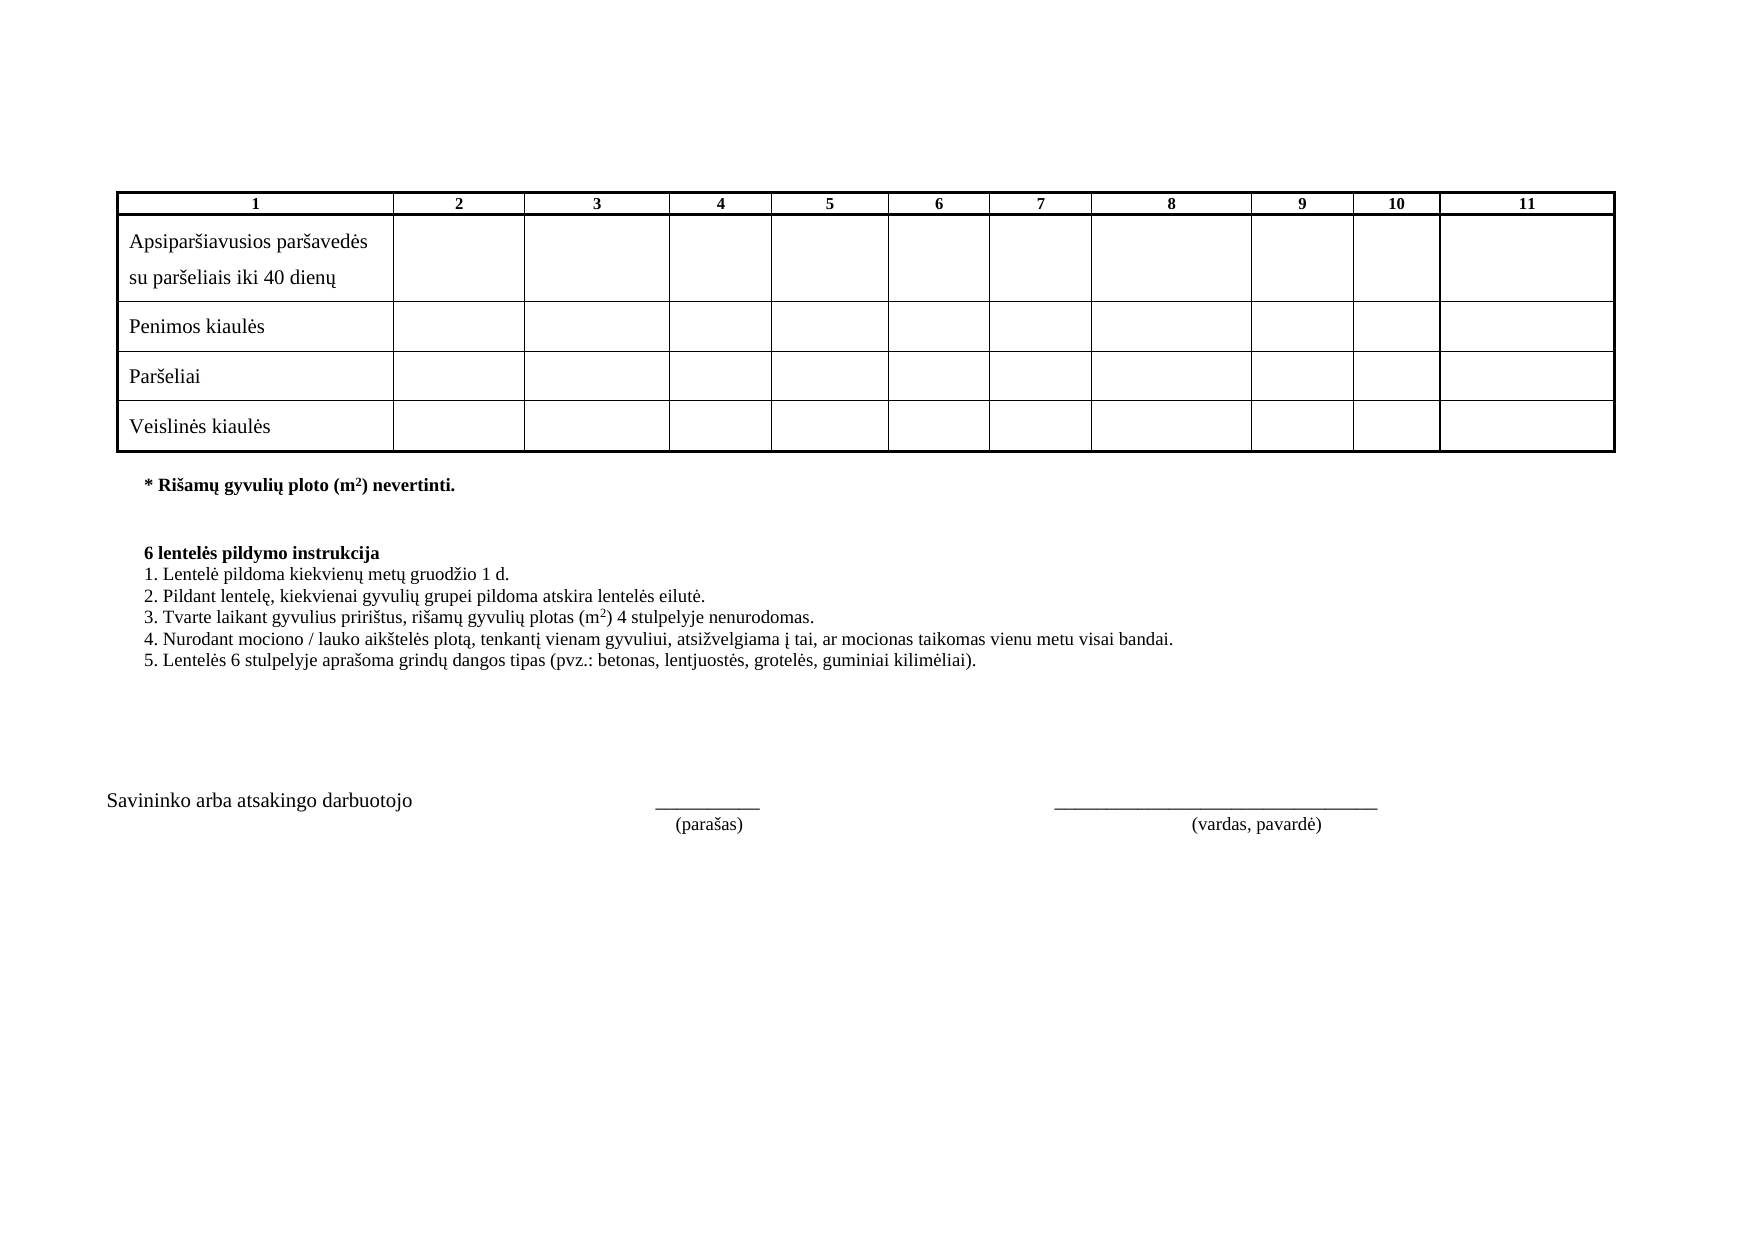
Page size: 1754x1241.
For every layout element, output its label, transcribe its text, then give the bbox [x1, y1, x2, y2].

text 6 lentelės pildymo instrukcija [106, 542, 1677, 563]
table_cell [1252, 352, 1353, 400]
table_cell [1252, 216, 1353, 301]
table_cell [772, 302, 888, 351]
table_cell [990, 302, 1091, 351]
table_header [1092, 172, 1251, 191]
table_header [990, 172, 1092, 191]
table_cell [525, 352, 669, 400]
table_cell [525, 302, 669, 351]
table_cell 7 [990, 194, 1091, 213]
table_cell 10 [1354, 194, 1439, 213]
table_cell [1092, 216, 1251, 301]
table_cell 11 [1441, 194, 1613, 213]
table_cell 6 [889, 194, 989, 213]
table_cell 5 [772, 194, 888, 213]
table_cell 1 [119, 194, 393, 213]
table_cell [525, 216, 669, 301]
table_cell [670, 401, 771, 450]
table_header [888, 172, 990, 191]
table_cell [1252, 401, 1353, 450]
table_cell [889, 352, 989, 400]
table_cell 4 [670, 194, 771, 213]
table_cell [1354, 352, 1439, 400]
table_cell [670, 352, 771, 400]
table_cell [394, 401, 524, 450]
table_header [118, 172, 393, 191]
table_cell Penimos kiaulės [119, 302, 393, 351]
table_cell [990, 352, 1091, 400]
table_header [394, 172, 524, 191]
text 5. Lentelės 6 stulpelyje aprašoma grindų dangos tipas (pvz.: betonas, lentjuostės, grotelės, guminiai kilimėliai). [106, 649, 1677, 671]
table_cell Apsiparšiavusios paršavedės su paršeliais iki 40 dienų [119, 216, 393, 301]
table_cell [1354, 401, 1439, 450]
table_cell Veislinės kiaulės [119, 401, 393, 450]
table_cell [670, 216, 771, 301]
table_cell [1252, 302, 1353, 351]
table_cell [1354, 216, 1439, 301]
table_cell [1441, 401, 1613, 450]
table_cell [1441, 216, 1613, 301]
table_cell [889, 401, 989, 450]
table_cell [772, 216, 888, 301]
table_cell [525, 401, 669, 450]
table_header [772, 172, 888, 191]
table_cell [990, 401, 1091, 450]
text 2. Pildant lentelę, kiekvienai gyvulių grupei pildoma atskira lentelės eilutė. [106, 585, 1677, 606]
table_cell [889, 302, 989, 351]
table_cell [772, 401, 888, 450]
text Savininko arba atsakingo darbuotojo __________ _______________________________ [106, 788, 1665, 812]
table_cell [772, 352, 888, 400]
table_header [1353, 172, 1440, 191]
table_cell [394, 302, 524, 351]
table_header [670, 172, 772, 191]
text 1. Lentelė pildoma kiekvienų metų gruodžio 1 d. [106, 563, 1677, 585]
table_cell [1354, 302, 1439, 351]
table_cell 2 [394, 194, 524, 213]
table_cell [1092, 352, 1251, 400]
text 4. Nurodant mociono / lauko aikštelės plotą, tenkantį vienam gyvuliui, atsižvelgiama į tai, ar mocionas taikomas vienu metu visai bandai. [106, 628, 1677, 649]
table_cell [1092, 302, 1251, 351]
table_cell [1441, 302, 1613, 351]
table_header [524, 172, 670, 191]
table_header [1251, 172, 1353, 191]
table_cell [1441, 352, 1613, 400]
table_cell [1092, 401, 1251, 450]
table_cell 8 [1092, 194, 1251, 213]
table_cell [394, 352, 524, 400]
table_cell [889, 216, 989, 301]
table_header [1440, 172, 1614, 191]
table_cell Paršeliai [119, 352, 393, 400]
table_cell [990, 216, 1091, 301]
table_cell [394, 216, 524, 301]
table_cell 3 [525, 194, 669, 213]
table_cell 9 [1252, 194, 1353, 213]
table_cell [670, 302, 771, 351]
text 3. Tvarte laikant gyvulius pririštus, rišamų gyvulių plotas (m2) 4 stulpelyje nenurodomas. [106, 606, 1677, 628]
text * Rišamų gyvulių ploto (m2) nevertinti. [144, 474, 1665, 496]
text (parašas) (vardas, pavardė) [512, 812, 1665, 834]
